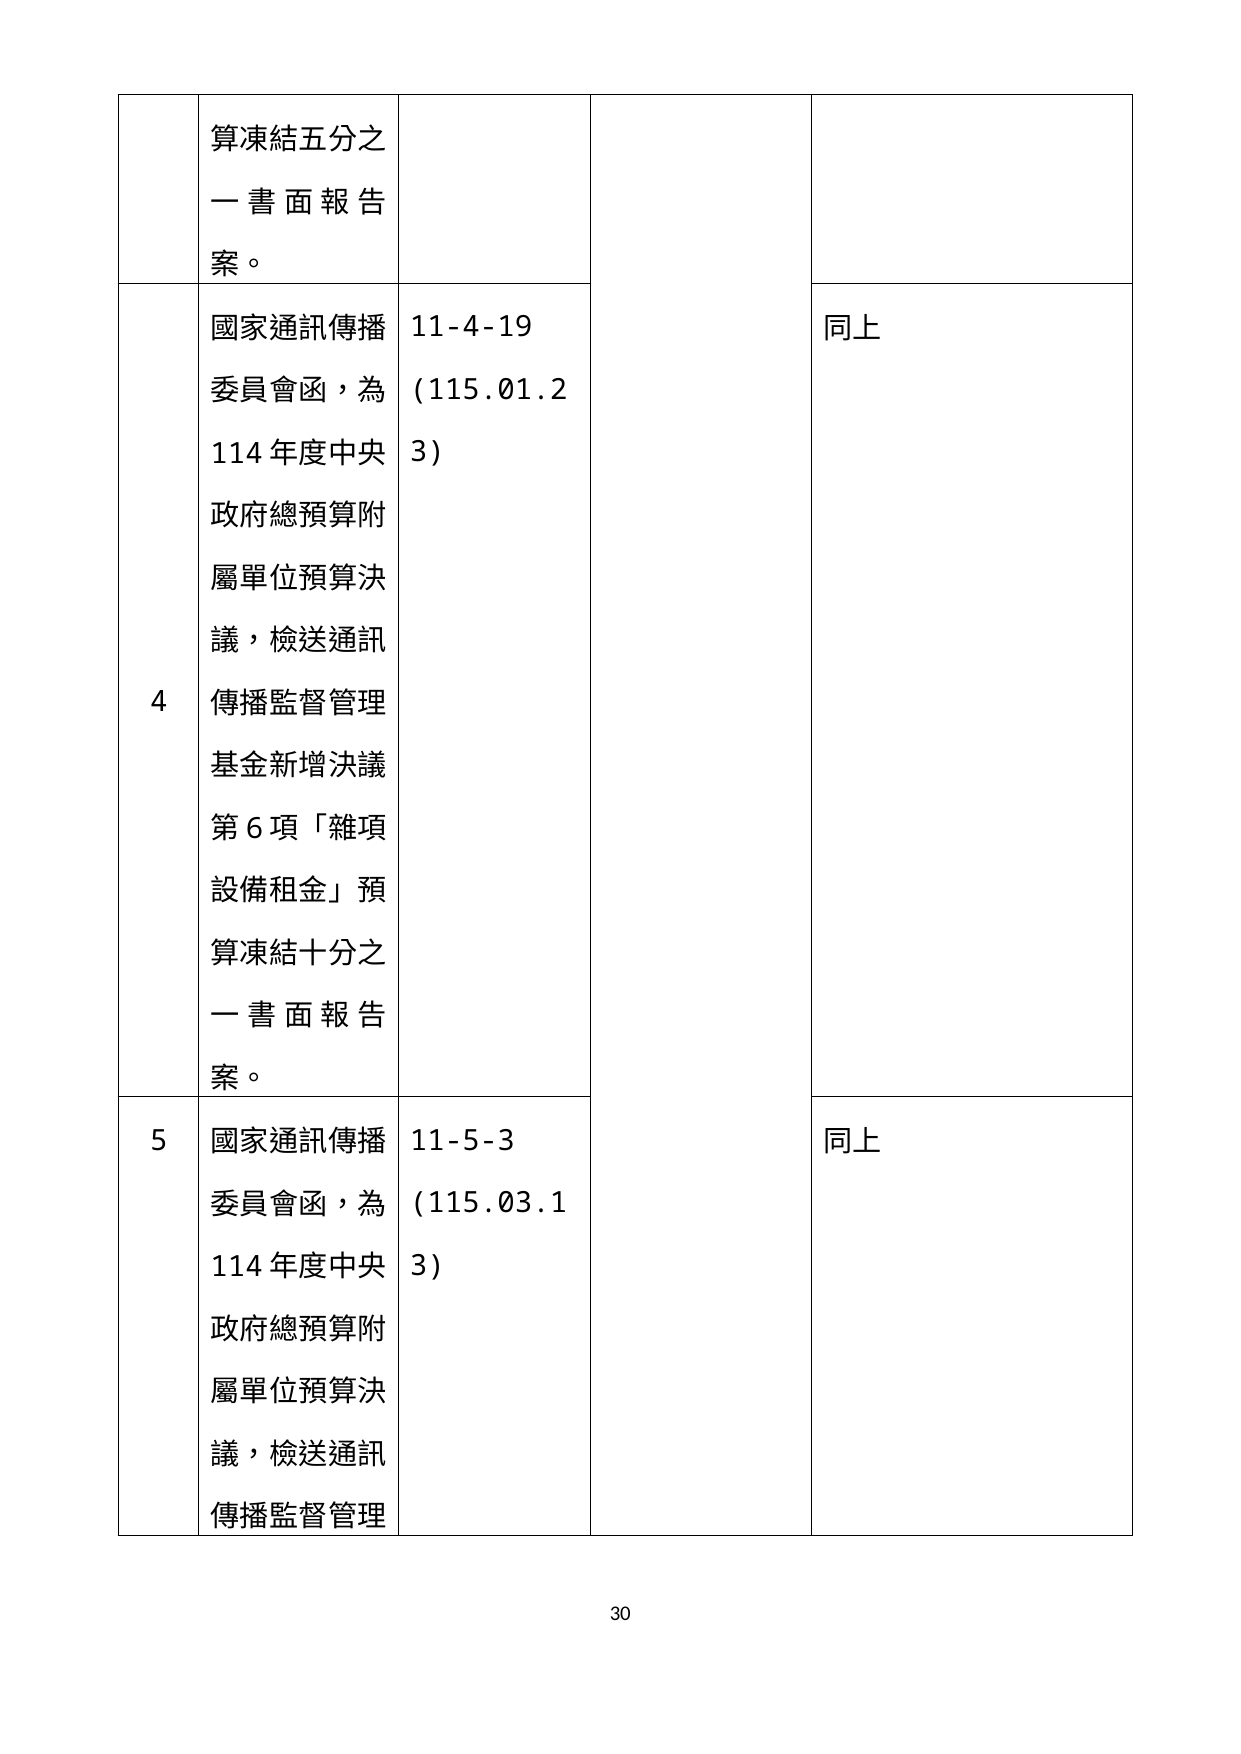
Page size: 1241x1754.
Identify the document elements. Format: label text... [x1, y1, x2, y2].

table_cell [812, 95, 1132, 283]
table_cell 國家通訊傳播委員會函，為114年度中央政府總預算附屬單位預算決議，檢送通訊傳播監督管理 [199, 1097, 398, 1535]
table_cell [591, 95, 811, 1535]
table_cell [399, 95, 590, 283]
table_cell 同上 [812, 284, 1132, 1096]
table_cell 同上 [812, 1097, 1132, 1535]
table_cell 4 [119, 284, 198, 1096]
table_cell 11-4-19 (115.01.23) [399, 284, 590, 1096]
table_cell 5 [119, 1097, 198, 1535]
table_cell 國家通訊傳播委員會函，為114年度中央政府總預算附屬單位預算決議，檢送通訊傳播監督管理基金新增決議第6項「雜項設備租金」預算凍結十分之一書面報告案。 [199, 284, 398, 1096]
table_cell 11-5-3 (115.03.13) [399, 1097, 590, 1535]
table_cell [119, 95, 198, 283]
table_cell 算凍結五分之一書面報告案。 [199, 95, 398, 283]
